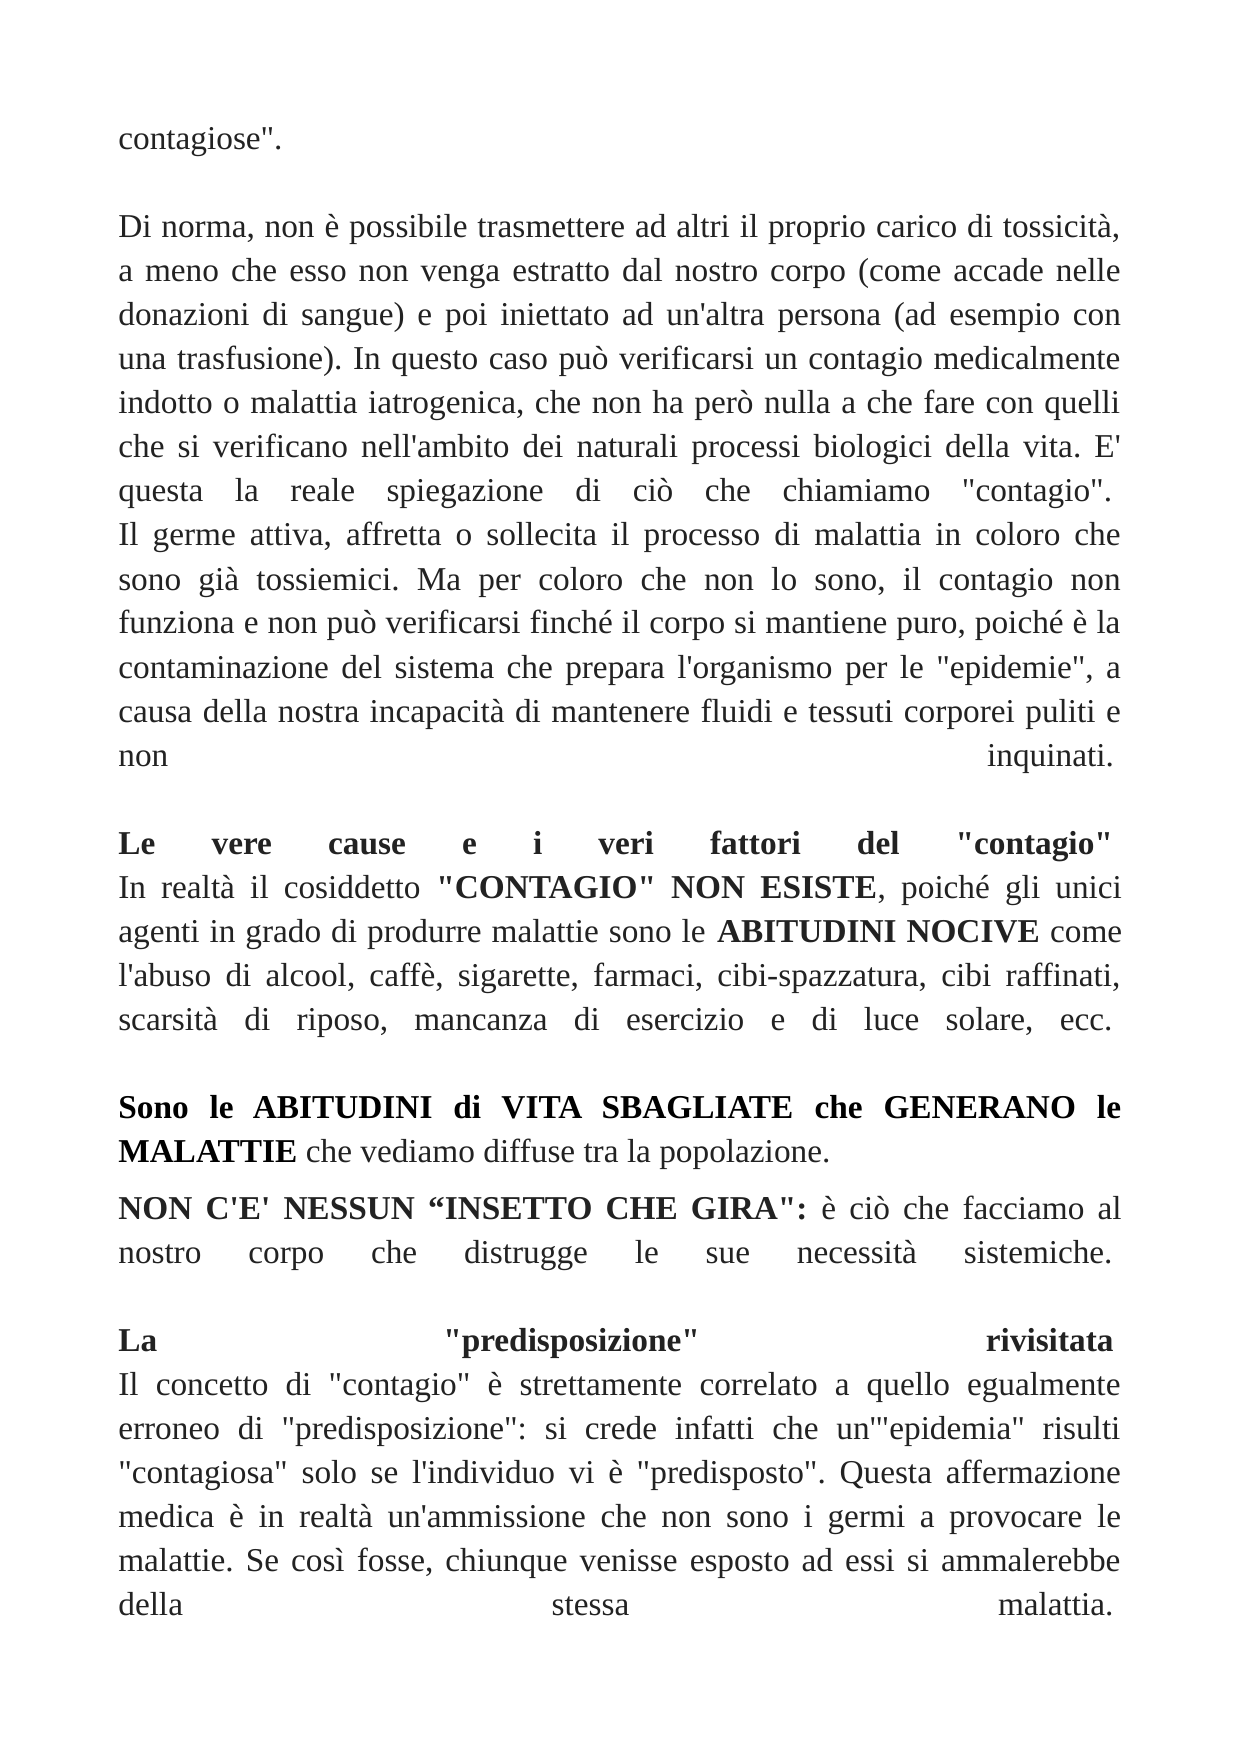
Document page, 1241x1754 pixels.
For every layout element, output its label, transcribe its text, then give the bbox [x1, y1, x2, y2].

text NON C'E' NESSUN “INSETTO CHE GIRA": è ciò che facciamo al nostro corpo che distrugge le sue necessità sistemiche. La "predisposizione" rivisitata Il concetto di "contagio" è strettamente correlato a quello egualmente erroneo di "predisposizione": si crede infatti che un'"epidemia" risulti "contagiosa" solo se l'individuo vi è "predisposto". Questa affermazione medica è in realtà un'ammissione che non sono i germi a provocare le malattie. Se così fosse, chiunque venisse esposto ad essi si ammalerebbe della stessa malattia. [118, 1188, 1122, 1623]
text Sono le ABITUDINI di VITA SBAGLIATE che GENERANO le MALATTIE che vediamo diffuse tra la popolazione. [118, 1087, 1122, 1170]
text contagiose". Di norma, non è possibile trasmettere ad altri il proprio carico di tossicità, a meno che esso non venga estratto dal nostro corpo (come accade nelle donazioni di sangue) e poi iniettato ad un'altra persona (ad esempio con una trasfusione). In questo caso può verificarsi un contagio medicalmente indotto o malattia iatrogenica, che non ha però nulla a che fare con quelli che si verificano nell'ambito dei naturali processi biologici della vita. E' questa la reale spiegazione di ciò che chiamiamo "contagio". Il germe attiva, affretta o sollecita il processo di malattia in coloro che sono già tossiemici. Ma per coloro che non lo sono, il contagio non funziona e non può verificarsi finché il corpo si mantiene puro, poiché è la contaminazione del sistema che prepara l'organismo per le "epidemie", a causa della nostra incapacità di mantenere fluidi e tessuti corporei puliti e non inquinati. Le vere cause e i veri fattori del "contagio" In realtà il cosiddetto "CONTAGIO" NON ESISTE, poiché gli unici agenti in grado di produrre malattie sono le ABITUDINI NOCIVE come l'abuso di alcool, caffè, sigarette, farmaci, cibi-spazzatura, cibi raffinati, scarsità di riposo, mancanza di esercizio e di luce solare, ecc. [118, 118, 1122, 1071]
